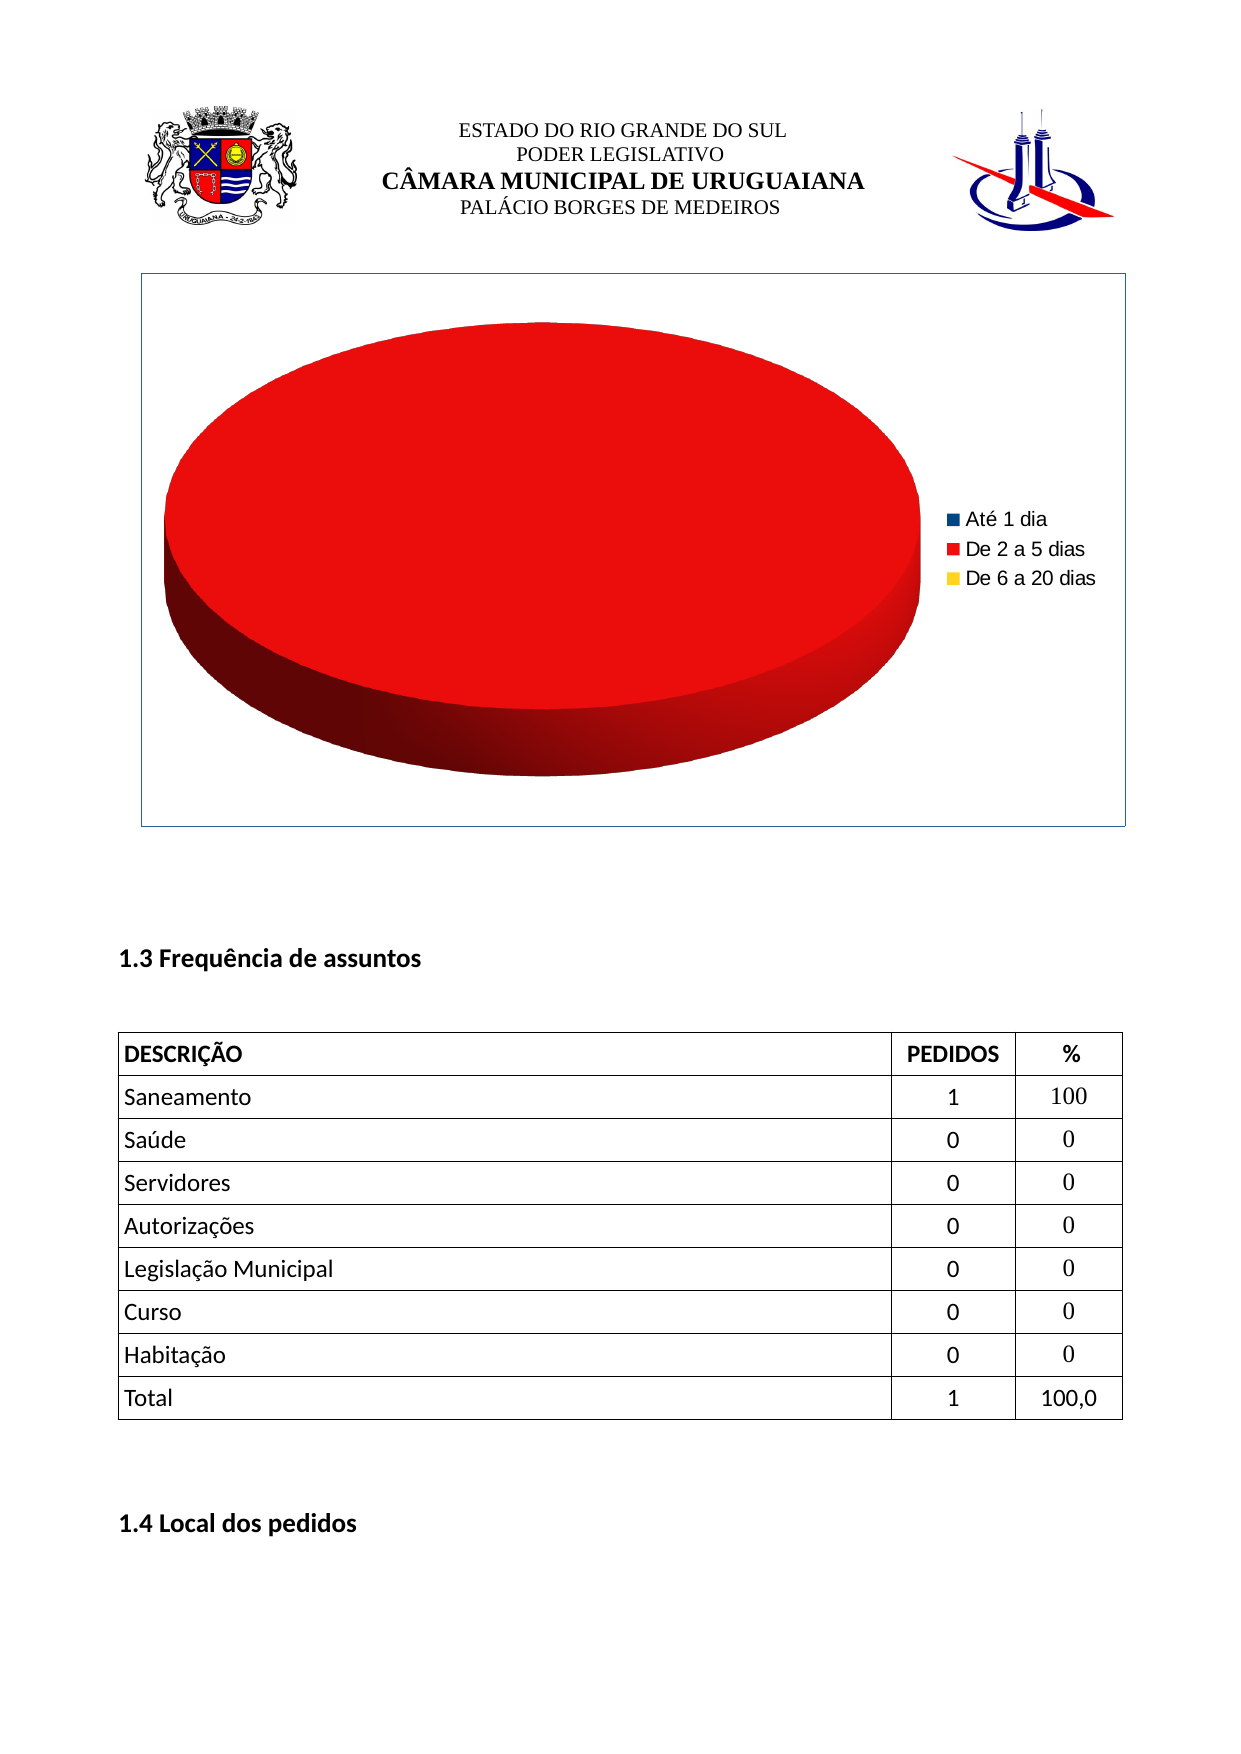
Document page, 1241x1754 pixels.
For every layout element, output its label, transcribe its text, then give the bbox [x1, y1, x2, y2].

table_cell Curso [119, 1291, 891, 1333]
table_cell 0 [892, 1248, 1015, 1290]
table_cell 0 [892, 1162, 1015, 1204]
text 1.3 Frequência de assuntos [118, 941, 1122, 974]
table_cell 0 [1016, 1334, 1122, 1376]
table_cell Saúde [119, 1119, 891, 1161]
table_cell 1 [892, 1076, 1015, 1118]
table_cell 100,0 [1016, 1377, 1122, 1419]
table_cell Habitação [119, 1334, 891, 1376]
table_cell Total [119, 1377, 891, 1419]
table_cell 0 [892, 1205, 1015, 1247]
picture [144, 106, 297, 225]
picture [952, 109, 1114, 231]
table_cell Autorizações [119, 1205, 891, 1247]
table_cell 1 [892, 1377, 1015, 1419]
table_cell 0 [1016, 1119, 1122, 1161]
table_cell 0 [1016, 1248, 1122, 1290]
table_cell 0 [1016, 1162, 1122, 1204]
table_cell Servidores [119, 1162, 891, 1204]
table_cell 0 [1016, 1205, 1122, 1247]
table_cell 100 [1016, 1076, 1122, 1118]
table_cell 0 [892, 1119, 1015, 1161]
text 1.4 Local dos pedidos [118, 1506, 1122, 1539]
table_cell 0 [1016, 1291, 1122, 1333]
table_header DESCRIÇÃO [119, 1033, 891, 1074]
table_header % [1016, 1033, 1122, 1074]
table_cell 0 [892, 1334, 1015, 1376]
table_header PEDIDOS [892, 1033, 1015, 1074]
table_cell Saneamento [119, 1076, 891, 1118]
table_cell 0 [892, 1291, 1015, 1333]
table_cell Legislação Municipal [119, 1248, 891, 1290]
